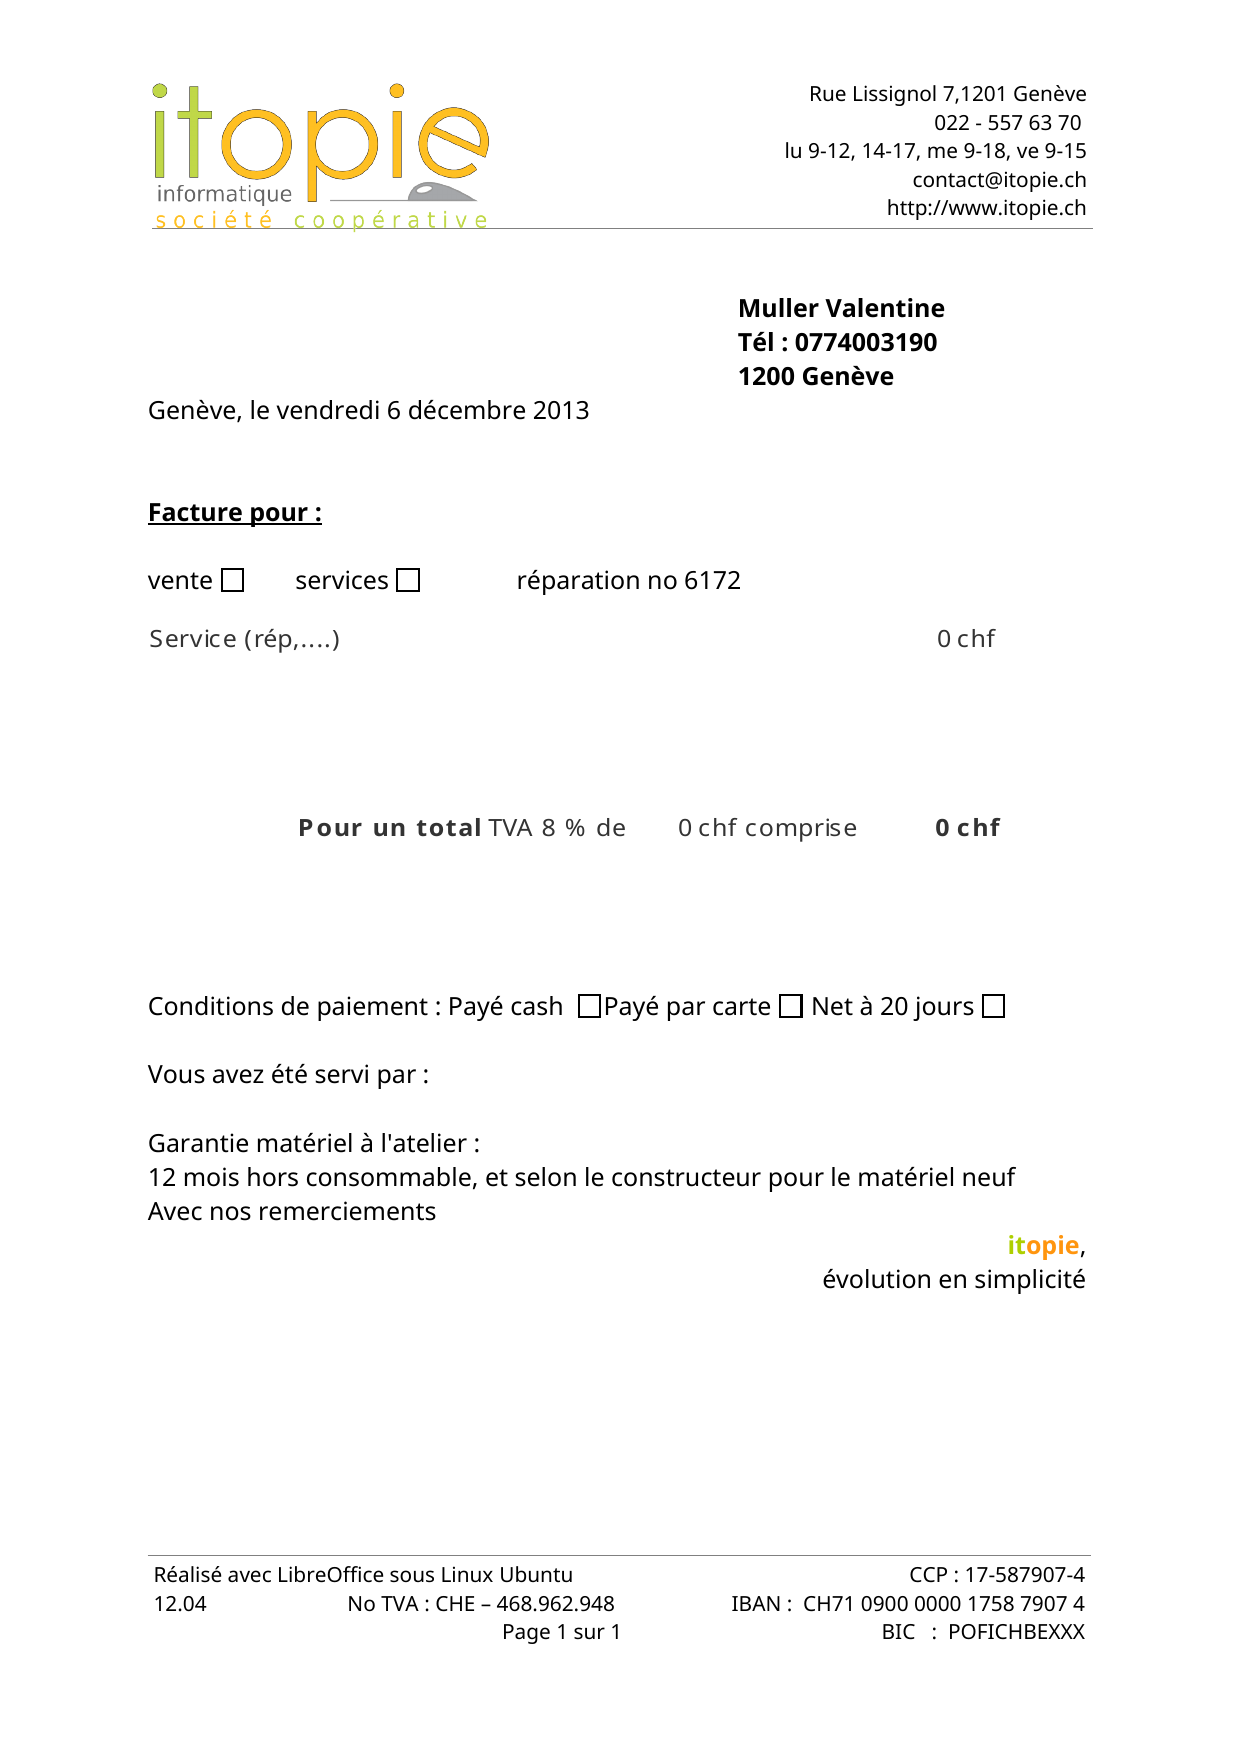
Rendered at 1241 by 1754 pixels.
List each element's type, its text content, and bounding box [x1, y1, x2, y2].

text Conditions de paiement : Payé cash Payé par carte Net à 20 jours [148, 989, 1093, 1023]
text Muller Valentine [148, 290, 1093, 324]
text Genève, le vendredi 6 décembre 2013 [148, 392, 1093, 427]
text Facture pour : [148, 495, 1093, 529]
text Tél : 0774003190 [148, 324, 1093, 358]
picture [138, 72, 500, 244]
text Vous avez été servi par : [148, 1057, 1093, 1091]
text Avec nos remerciements [148, 1193, 1093, 1227]
text évolution en simplicité [148, 1262, 1093, 1296]
text Garantie matériel à l'atelier : [148, 1125, 1093, 1159]
text itopie, [148, 1227, 1093, 1262]
text vente services réparation no 6172 [148, 563, 1093, 597]
text 1200 Genève [148, 358, 1093, 392]
text 12 mois hors consommable, et selon le constructeur pour le matériel neuf [148, 1159, 1093, 1193]
